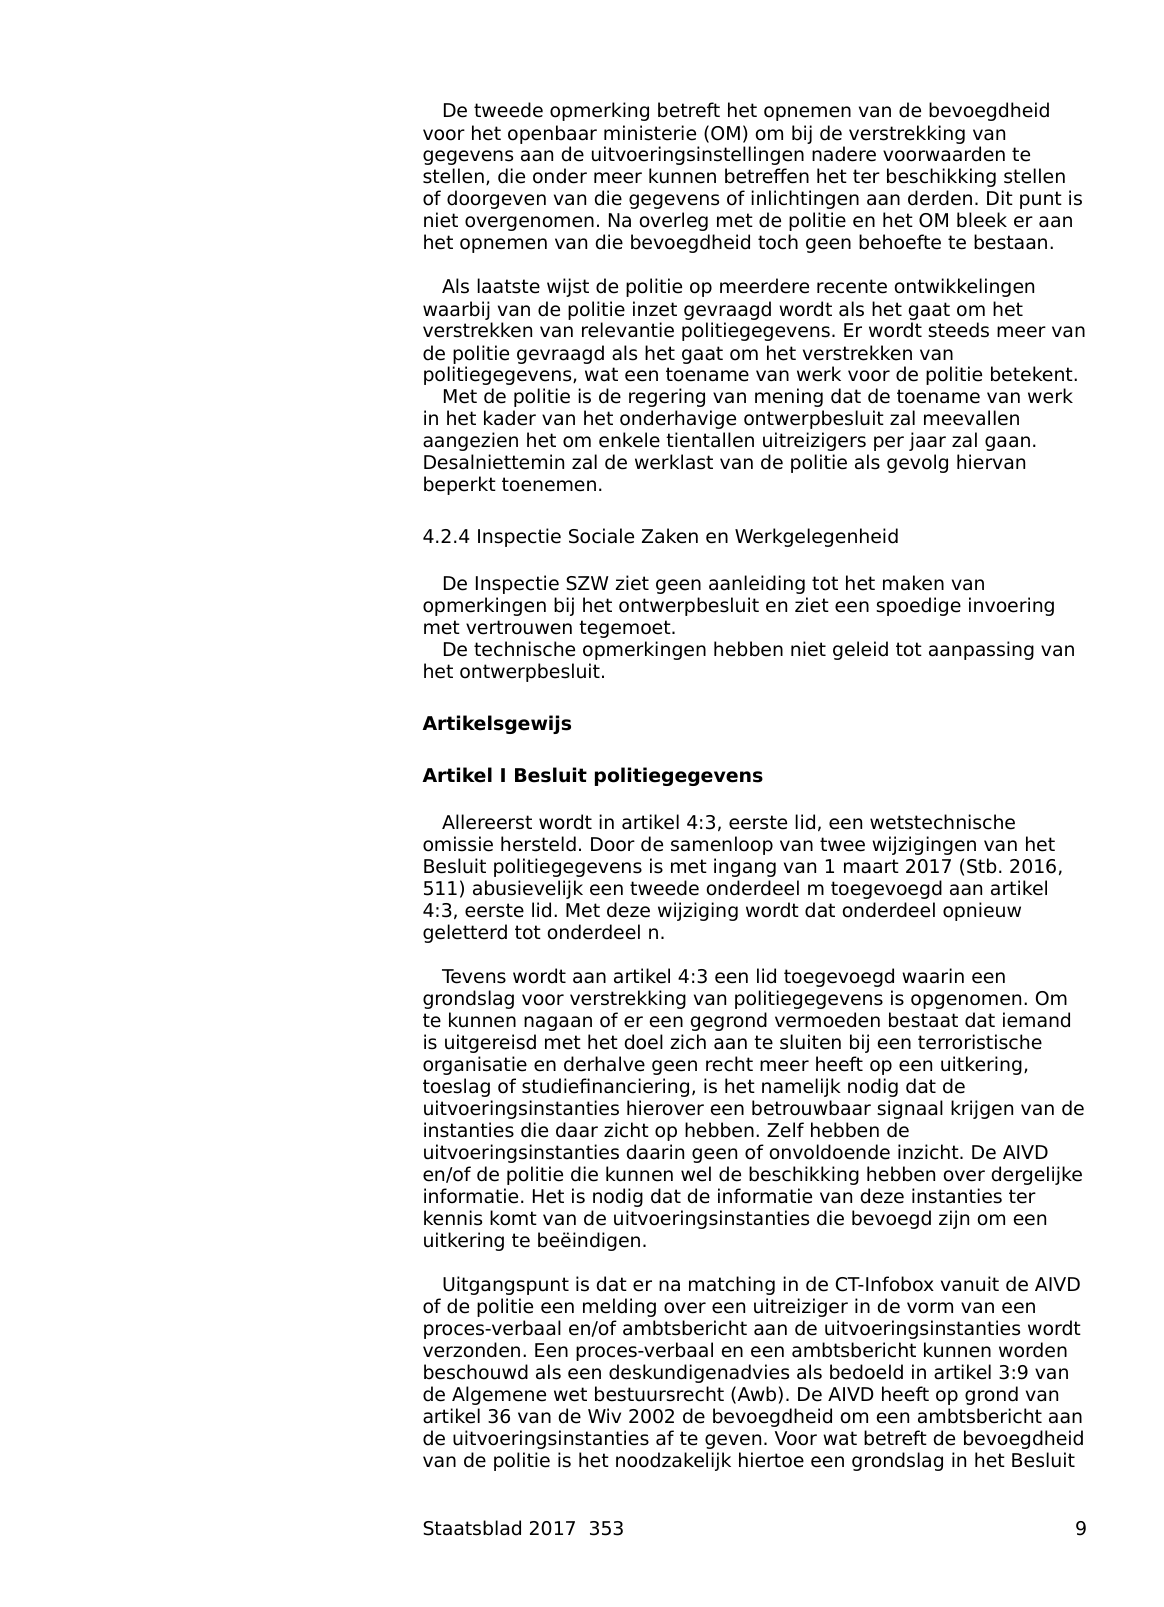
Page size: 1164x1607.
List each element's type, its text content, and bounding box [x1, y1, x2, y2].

subtitle 4.2.4 Inspectie Sociale Zaken en Werkgelegenheid [422, 526, 1087, 548]
subtitle Artikelsgewijs [422, 713, 1087, 735]
text De technische opmerkingen hebben niet geleid tot aanpassing van het ontwerpbesluit. [422, 639, 1087, 683]
subtitle Artikel I Besluit politiegegevens [422, 765, 1087, 787]
text Als laatste wijst de politie op meerdere recente ontwikkelingen waarbij van de politie inzet gevraagd wordt als het gaat om het verstrekken van relevantie politiegegevens. Er wordt steeds meer van de politie gevraagd als het gaat om het verstrekken van politiegegevens, wat een toename van werk voor de politie betekent. [422, 276, 1087, 386]
text Met de politie is de regering van mening dat de toename van werk in het kader van het onderhavige ontwerpbesluit zal meevallen aangezien het om enkele tientallen uitreizigers per jaar zal gaan. Desalniettemin zal de werklast van de politie als gevolg hiervan beperkt toenemen. [422, 386, 1087, 496]
text De tweede opmerking betreft het opnemen van de bevoegdheid voor het openbaar ministerie (OM) om bij de verstrekking van gegevens aan de uitvoeringsinstellingen nadere voorwaarden te stellen, die onder meer kunnen betreffen het ter beschikking stellen of doorgeven van die gegevens of inlichtingen aan derden. Dit punt is niet overgenomen. Na overleg met de politie en het OM bleek er aan het opnemen van die bevoegdheid toch geen behoefte te bestaan. [422, 100, 1087, 254]
text Allereerst wordt in artikel 4:3, eerste lid, een wetstechnische omissie hersteld. Door de samenloop van twee wijzigingen van het Besluit politiegegevens is met ingang van 1 maart 2017 (Stb. 2016, 511) abusievelijk een tweede onderdeel m toegevoegd aan artikel 4:3, eerste lid. Met deze wijziging wordt dat onderdeel opnieuw geletterd tot onderdeel n. [422, 812, 1087, 944]
text Uitgangspunt is dat er na matching in de CT-Infobox vanuit de AIVD of de politie een melding over een uitreiziger in de vorm van een proces-verbaal en/of ambtsbericht aan de uitvoeringsinstanties wordt verzonden. Een proces-verbaal en een ambtsbericht kunnen worden beschouwd als een deskundigenadvies als bedoeld in artikel 3:9 van de Algemene wet bestuursrecht (Awb). De AIVD heeft op grond van artikel 36 van de Wiv 2002 de bevoegdheid om een ambtsbericht aan de uitvoeringsinstanties af te geven. Voor wat betreft de bevoegdheid van de politie is het noodzakelijk hiertoe een grondslag in het Besluit [422, 1274, 1087, 1472]
text De Inspectie SZW ziet geen aanleiding tot het maken van opmerkingen bij het ontwerpbesluit en ziet een spoedige invoering met vertrouwen tegemoet. [422, 573, 1087, 639]
text Tevens wordt aan artikel 4:3 een lid toegevoegd waarin een grondslag voor verstrekking van politiegegevens is opgenomen. Om te kunnen nagaan of er een gegrond vermoeden bestaat dat iemand is uitgereisd met het doel zich aan te sluiten bij een terroristische organisatie en derhalve geen recht meer heeft op een uitkering, toeslag of studiefinanciering, is het namelijk nodig dat de uitvoeringsinstanties hierover een betrouwbaar signaal krijgen van de instanties die daar zicht op hebben. Zelf hebben de uitvoeringsinstanties daarin geen of onvoldoende inzicht. De AIVD en/of de politie die kunnen wel de beschikking hebben over dergelijke informatie. Het is nodig dat de informatie van deze instanties ter kennis komt van de uitvoeringsinstanties die bevoegd zijn om een uitkering te beëindigen. [422, 966, 1087, 1252]
